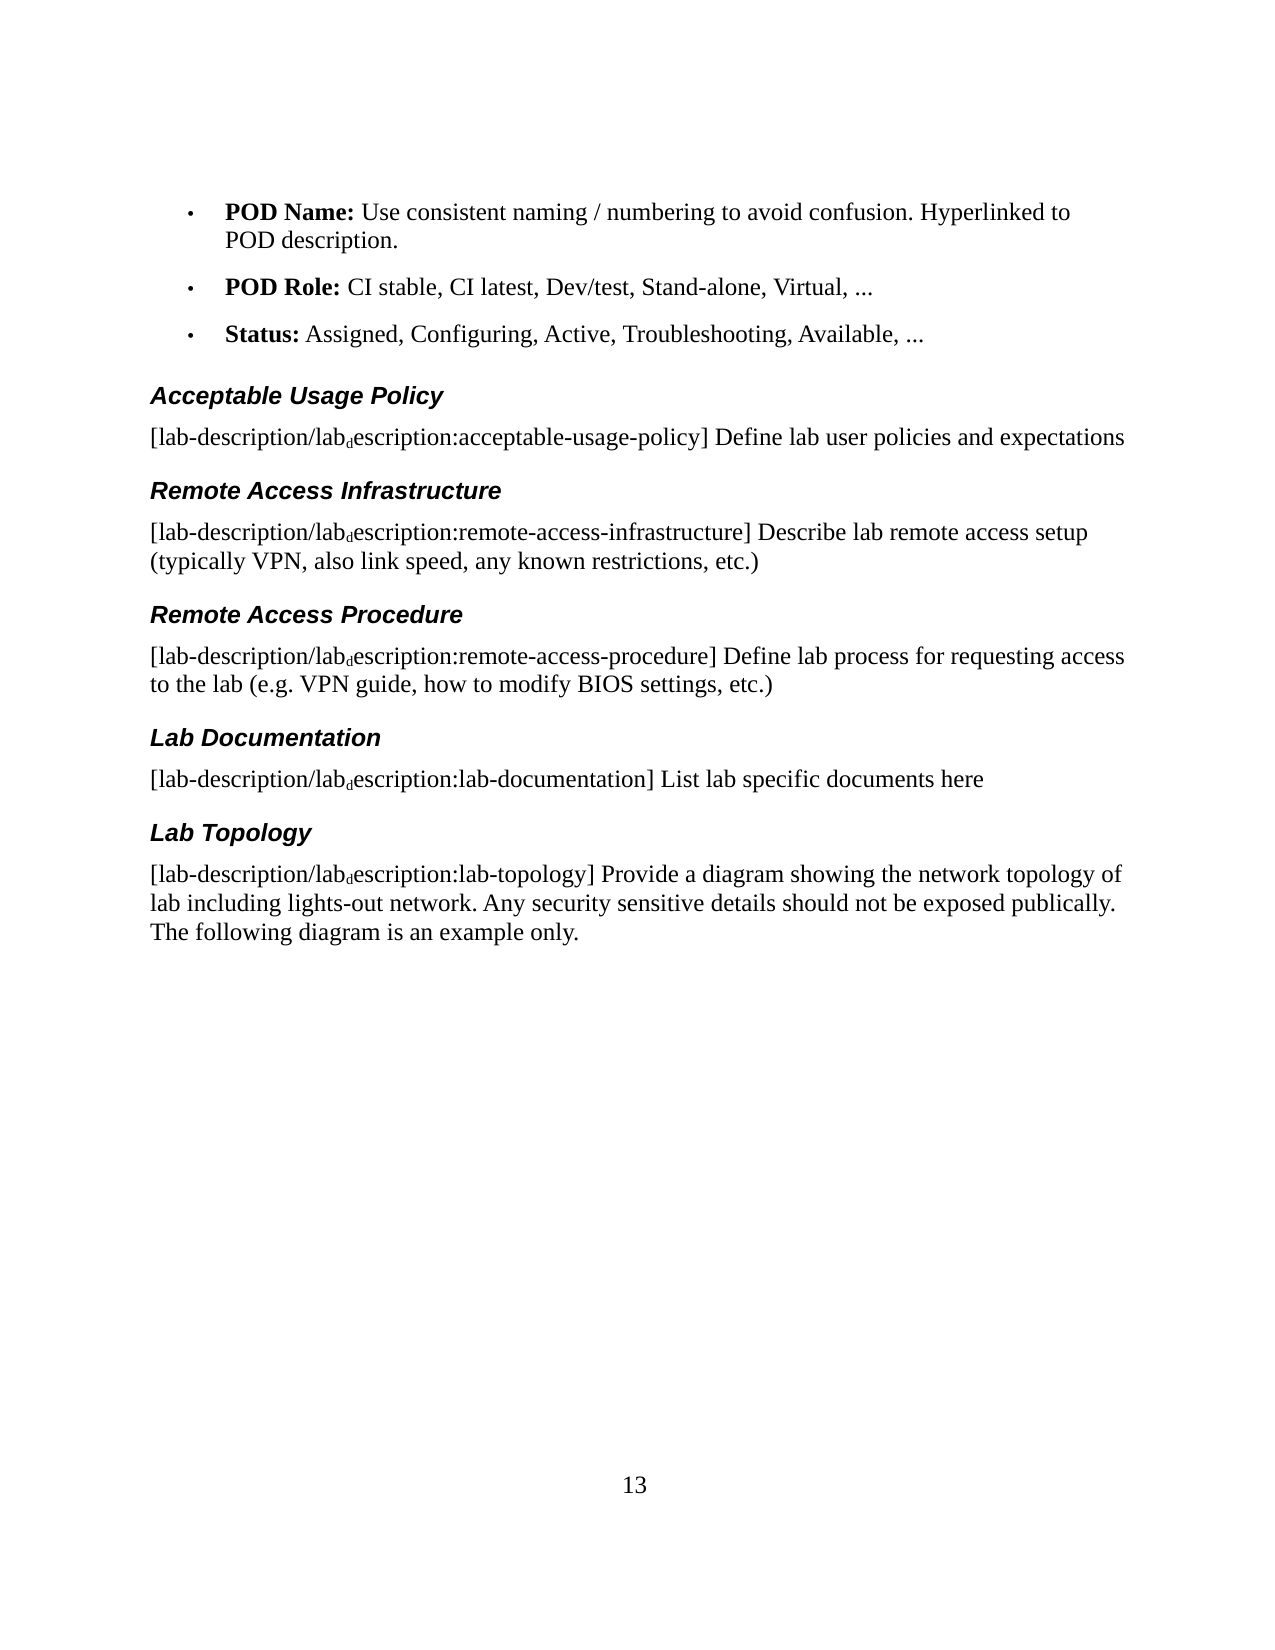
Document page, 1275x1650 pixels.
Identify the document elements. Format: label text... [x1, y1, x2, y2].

text [lab-description/labdescription:lab-documentation] List lab specific documents here [150, 764, 1125, 793]
subtitle Acceptable Usage Policy [150, 381, 1125, 410]
subtitle Remote Access Procedure [150, 600, 1125, 628]
text [lab-description/labdescription:acceptable-usage-policy] Define lab user policies and expectations [150, 422, 1125, 451]
text [150, 150, 1125, 179]
list POD Name: Use consistent naming / numbering to avoid confusion. Hyperlinked to POD description. [187, 197, 1125, 254]
list Status: Assigned, Configuring, Active, Troubleshooting, Available, ... [187, 319, 1125, 347]
subtitle Remote Access Infrastructure [150, 476, 1125, 505]
subtitle Lab Documentation [150, 723, 1125, 752]
text [lab-description/labdescription:lab-topology] Provide a diagram showing the network topology of lab including lights-out network. Any security sensitive details should not be exposed publically. The following diagram is an example only. [150, 859, 1125, 945]
text [lab-description/labdescription:remote-access-infrastructure] Describe lab remote access setup (typically VPN, also link speed, any known restrictions, etc.) [150, 517, 1125, 575]
subtitle Lab Topology [150, 818, 1125, 847]
text [lab-description/labdescription:remote-access-procedure] Define lab process for requesting access to the lab (e.g. VPN guide, how to modify BIOS settings, etc.) [150, 641, 1125, 698]
list POD Role: CI stable, CI latest, Dev/test, Stand-alone, Virtual, ... [187, 272, 1125, 301]
